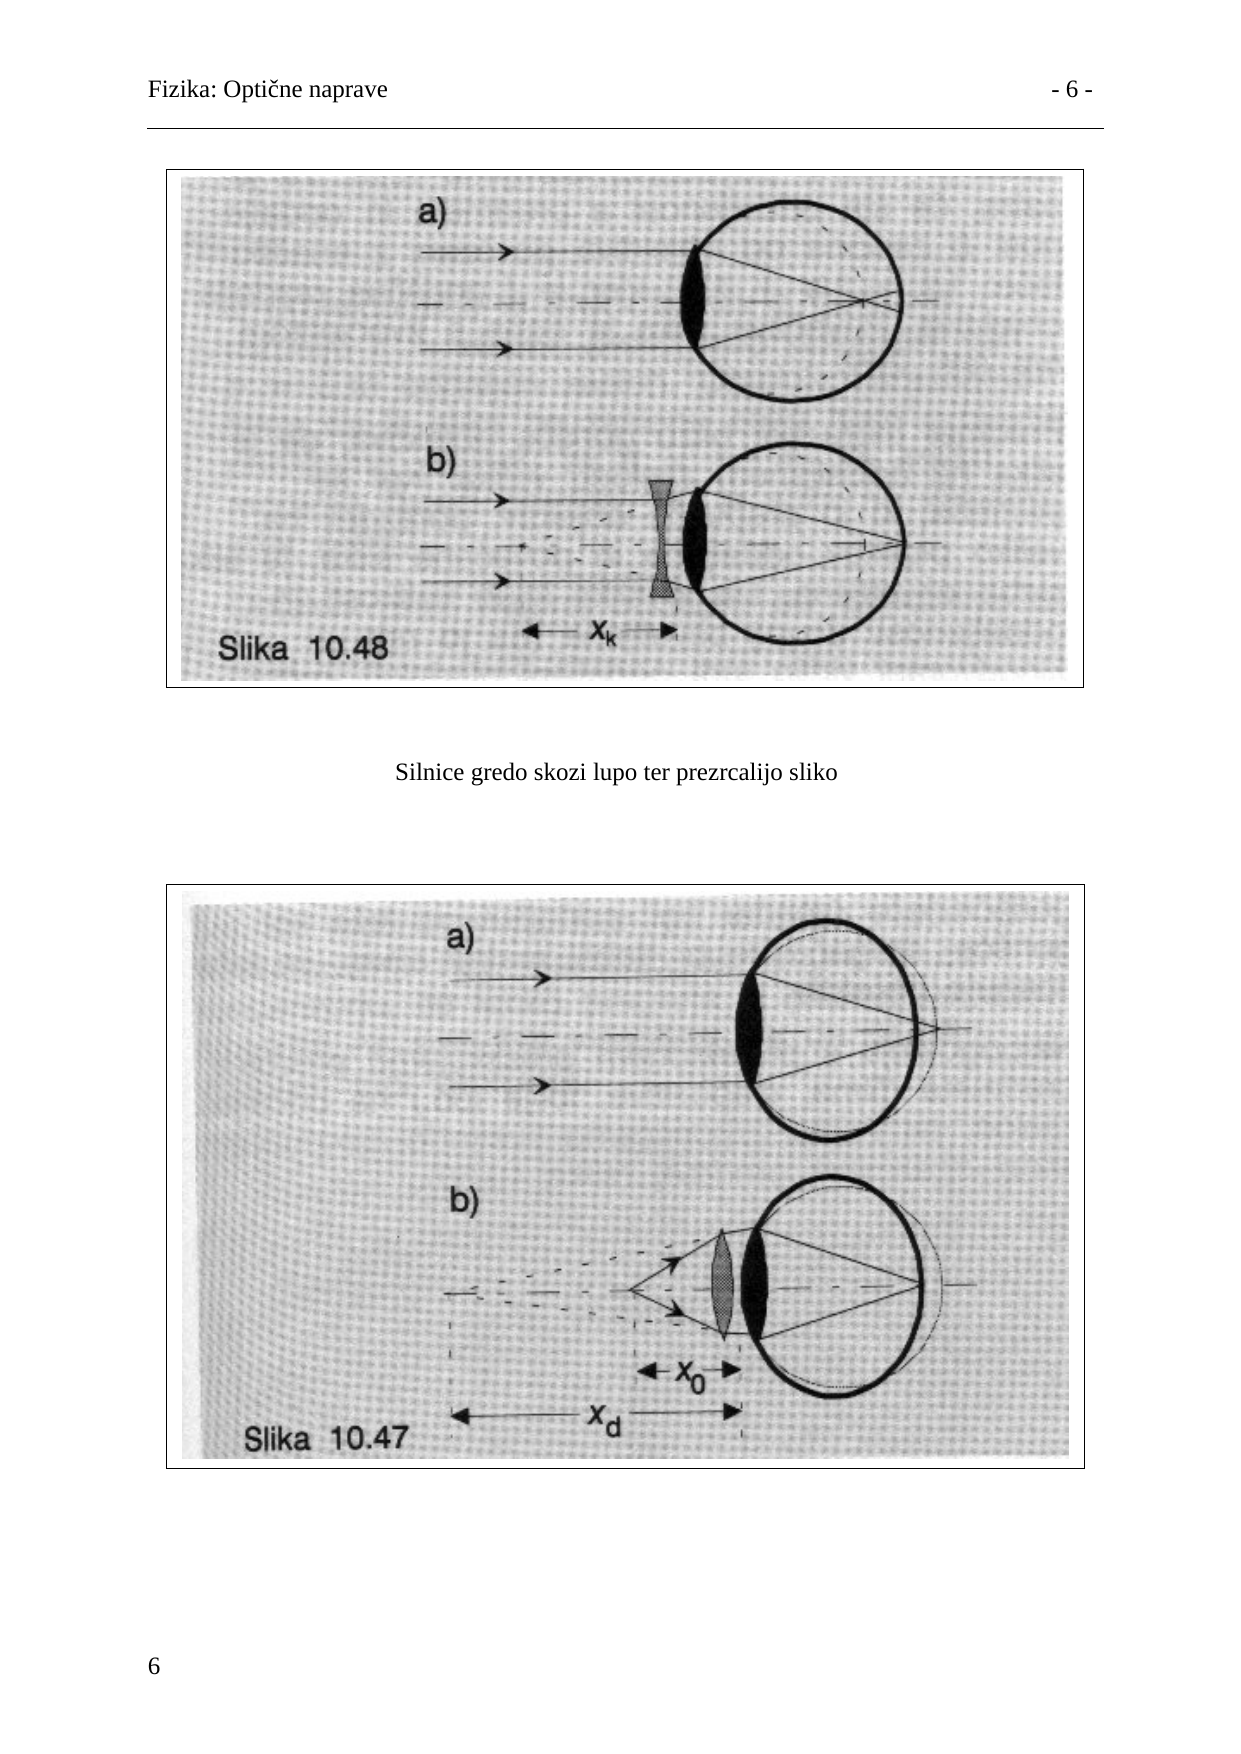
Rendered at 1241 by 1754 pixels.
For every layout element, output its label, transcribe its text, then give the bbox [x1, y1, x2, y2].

picture [182, 891, 1069, 1459]
picture [181, 176, 1068, 681]
text Silnice gredo skozi lupo ter prezrcalijo sliko [148, 757, 1085, 786]
